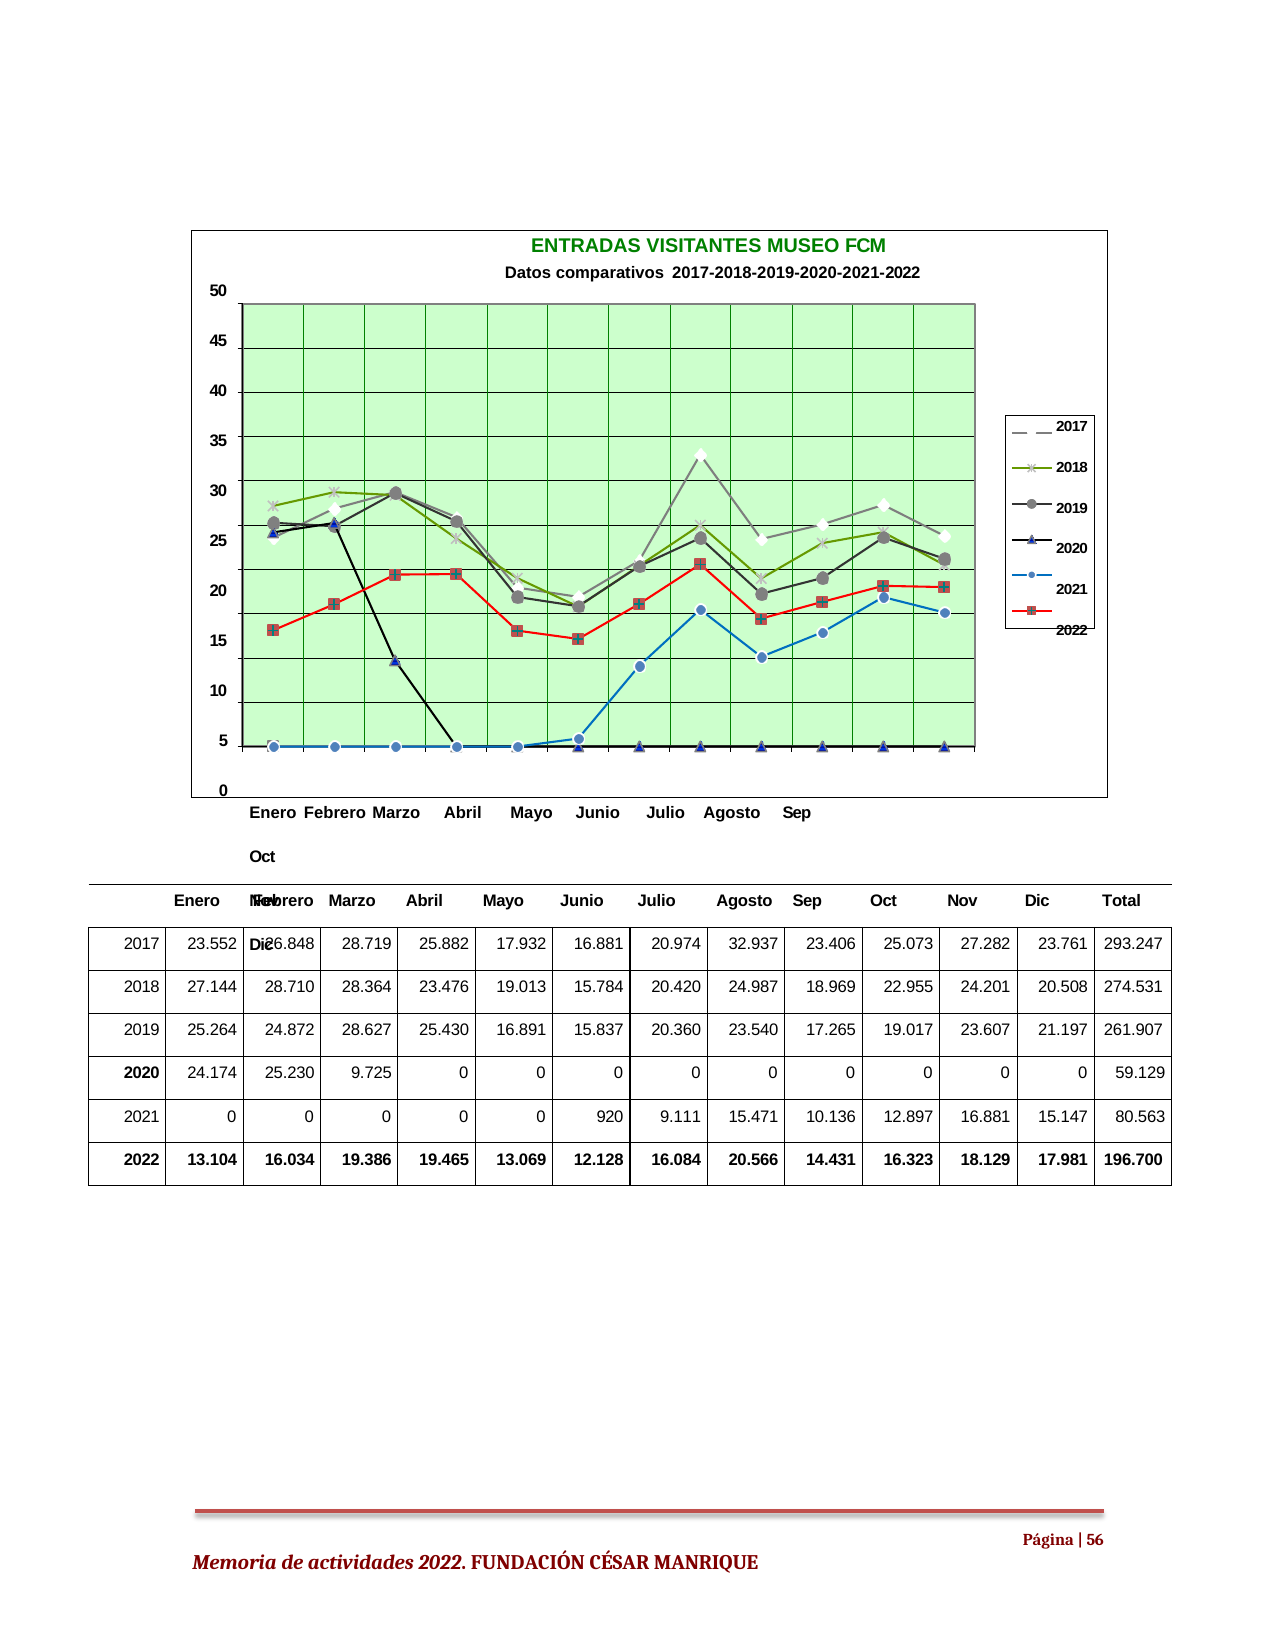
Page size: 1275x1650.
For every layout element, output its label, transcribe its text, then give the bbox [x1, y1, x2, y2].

table_cell 19.013 [476, 971, 552, 1013]
table_cell 19.017 [863, 1014, 939, 1056]
table_cell 26.848 [244, 928, 320, 970]
table_cell 19.465 [398, 1143, 475, 1185]
table_cell 59.129 [1095, 1057, 1171, 1099]
table_cell 16.323 [863, 1143, 939, 1185]
table_cell 0 [166, 1100, 243, 1142]
table_cell 12.128 [553, 1143, 629, 1185]
table_cell 20.566 [708, 1143, 784, 1185]
table_cell 18.969 [785, 971, 862, 1013]
table_header [89, 885, 166, 927]
table_cell 0 [553, 1057, 629, 1099]
table_cell 16.084 [631, 1143, 707, 1185]
table_cell 2017 [89, 928, 165, 970]
table_cell 0 [398, 1057, 475, 1099]
table_cell 2020 [89, 1057, 165, 1099]
table_header Agosto [707, 885, 785, 927]
table_cell 25.882 [398, 928, 475, 970]
table_header Abril [398, 885, 475, 927]
table_cell 23.540 [708, 1014, 784, 1056]
table_cell 23.552 [166, 928, 243, 970]
table_header Sep [785, 885, 862, 927]
table_cell 2019 [89, 1014, 165, 1056]
table_cell 293.247 [1095, 928, 1171, 970]
table_cell 0 [398, 1100, 475, 1142]
table_cell 25.073 [863, 928, 939, 970]
table_cell 0 [1018, 1057, 1094, 1099]
table_cell 23.761 [1018, 928, 1094, 970]
table_header Julio [630, 885, 707, 927]
table_cell 23.607 [940, 1014, 1017, 1056]
table_cell 0 [863, 1057, 939, 1099]
table_cell 0 [476, 1100, 552, 1142]
table_cell 25.230 [244, 1057, 320, 1099]
table_cell 261.907 [1095, 1014, 1171, 1056]
table_cell 28.364 [321, 971, 397, 1013]
table_cell 18.129 [940, 1143, 1017, 1185]
table_cell 16.891 [476, 1014, 552, 1056]
table_cell 25.264 [166, 1014, 243, 1056]
table_cell 9.725 [321, 1057, 397, 1099]
table_cell 16.881 [940, 1100, 1017, 1142]
table_cell 27.282 [940, 928, 1017, 970]
table_cell 0 [785, 1057, 862, 1099]
table_cell 17.265 [785, 1014, 862, 1056]
table_cell 20.420 [631, 971, 707, 1013]
table_cell 13.069 [476, 1143, 552, 1185]
table_cell 24.174 [166, 1057, 243, 1099]
table_cell 15.784 [553, 971, 629, 1013]
table_cell 13.104 [166, 1143, 243, 1185]
table_cell 2021 [89, 1100, 165, 1142]
table_cell 24.987 [708, 971, 784, 1013]
table_cell 2018 [89, 971, 165, 1013]
table_header Febrero [243, 885, 321, 927]
table_cell 24.201 [940, 971, 1017, 1013]
table_cell 28.719 [321, 928, 397, 970]
table_cell 0 [321, 1100, 397, 1142]
table_cell 0 [476, 1057, 552, 1099]
table_cell 15.147 [1018, 1100, 1094, 1142]
table_header Marzo [321, 885, 398, 927]
table_header Mayo [475, 885, 552, 927]
table_header Oct [862, 885, 939, 927]
table_cell 196.700 [1095, 1143, 1171, 1185]
table_cell 12.897 [863, 1100, 939, 1142]
table_cell 17.932 [476, 928, 552, 970]
table_cell 15.837 [553, 1014, 629, 1056]
table_cell 14.431 [785, 1143, 862, 1185]
table_header Junio [553, 885, 630, 927]
table_cell 16.034 [244, 1143, 320, 1185]
table_cell 9.111 [631, 1100, 707, 1142]
table_cell 25.430 [398, 1014, 475, 1056]
table_cell 23.406 [785, 928, 862, 970]
table_cell 22.955 [863, 971, 939, 1013]
table_cell 20.360 [631, 1014, 707, 1056]
table_cell 10.136 [785, 1100, 862, 1142]
table_cell 0 [631, 1057, 707, 1099]
table_cell 20.508 [1018, 971, 1094, 1013]
table_cell 80.563 [1095, 1100, 1171, 1142]
table_cell 28.710 [244, 971, 320, 1013]
table_cell 27.144 [166, 971, 243, 1013]
table_cell 16.881 [553, 928, 629, 970]
table_cell 0 [708, 1057, 784, 1099]
table_cell 21.197 [1018, 1014, 1094, 1056]
table_cell 274.531 [1095, 971, 1171, 1013]
table_cell 17.981 [1018, 1143, 1094, 1185]
table_cell 23.476 [398, 971, 475, 1013]
table_cell 0 [244, 1100, 320, 1142]
table_cell 19.386 [321, 1143, 397, 1185]
table_cell 15.471 [708, 1100, 784, 1142]
table_header Nov [940, 885, 1017, 927]
table_cell 920 [553, 1100, 629, 1142]
table_cell 20.974 [631, 928, 707, 970]
table_cell 2022 [89, 1143, 165, 1185]
table_header Total [1094, 885, 1172, 927]
table_cell 28.627 [321, 1014, 397, 1056]
table_header Dic [1017, 885, 1094, 927]
table_cell 32.937 [708, 928, 784, 970]
table_cell 0 [940, 1057, 1017, 1099]
table_cell 24.872 [244, 1014, 320, 1056]
table_header Enero [166, 885, 243, 927]
